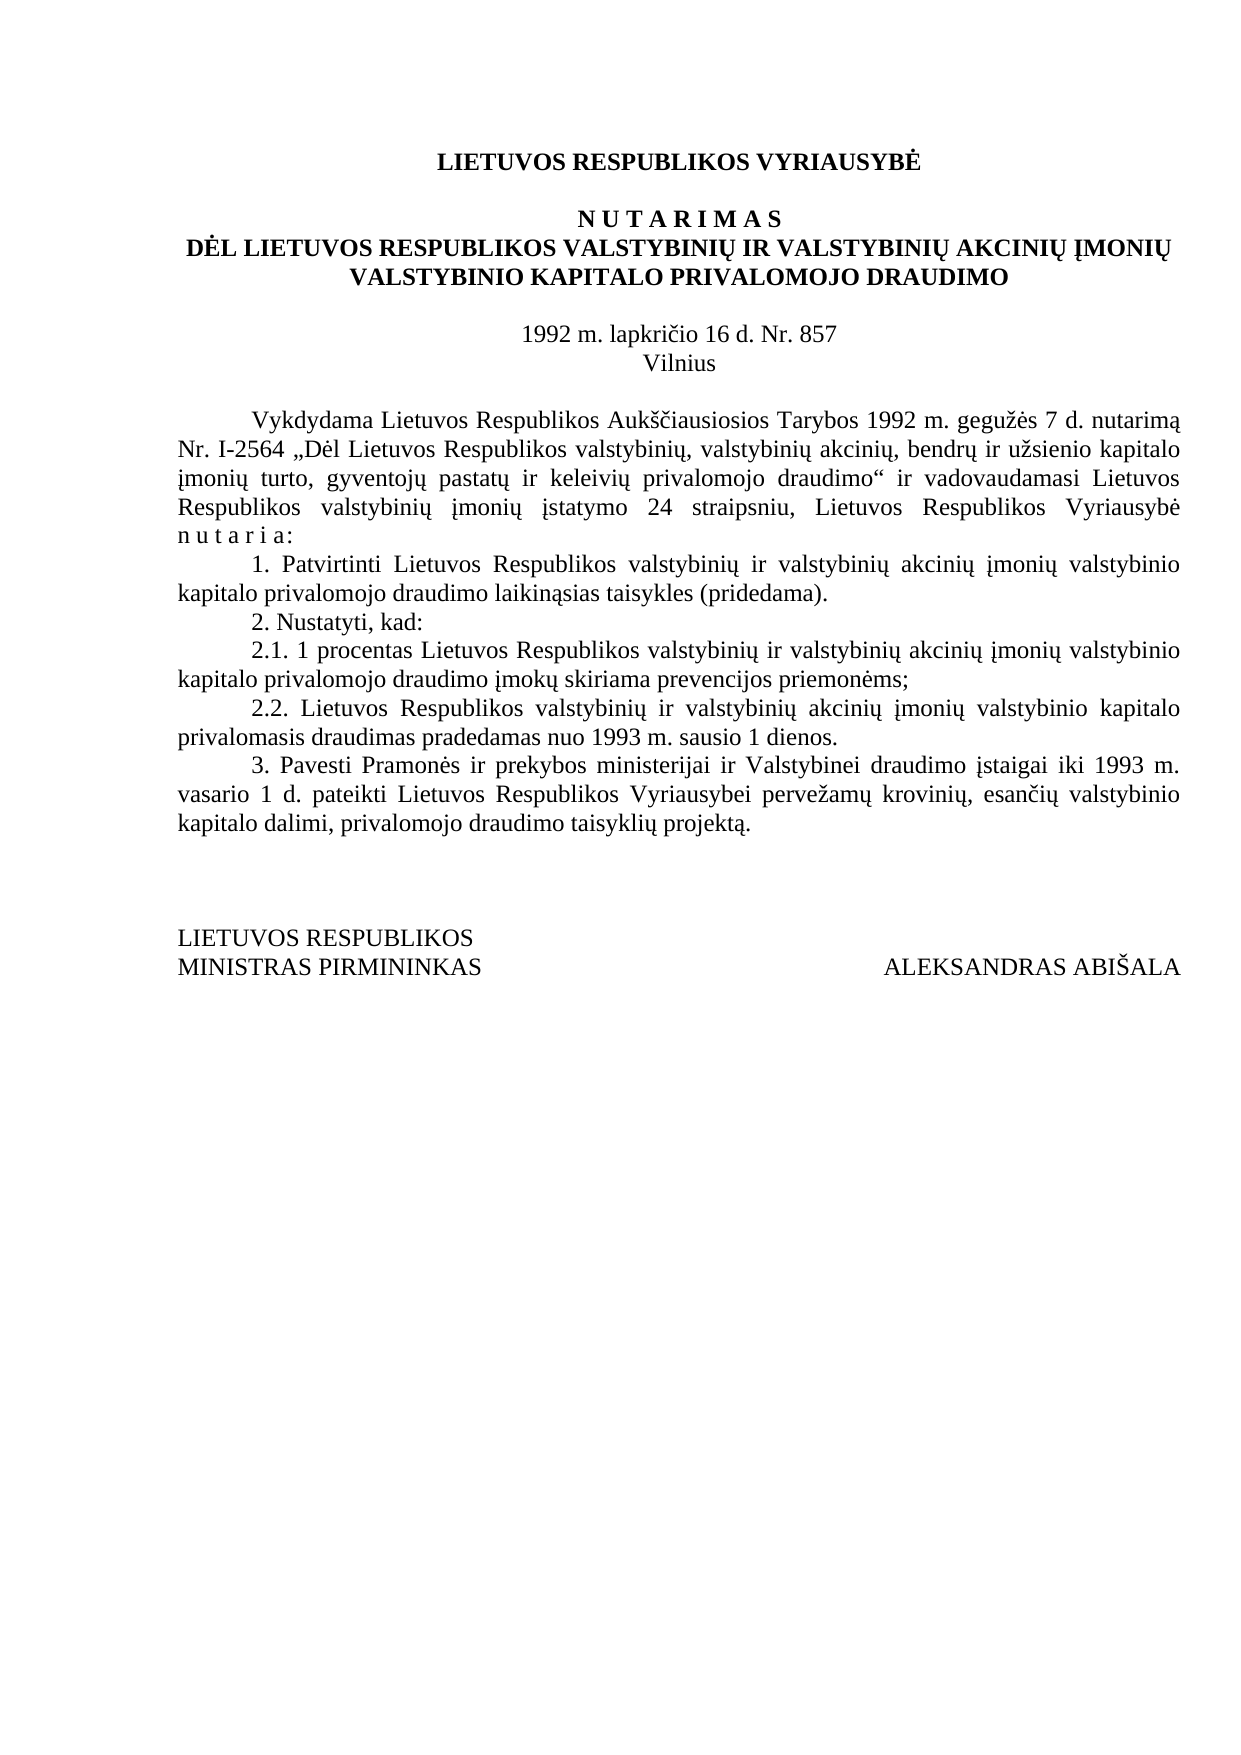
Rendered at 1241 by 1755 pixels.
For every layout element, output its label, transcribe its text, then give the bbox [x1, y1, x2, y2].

text Ministras Pirmininkas Aleksandras Abišala [177, 952, 1181, 981]
text 2. Nustatyti, kad: [177, 607, 1181, 636]
text 1992 m. lapkričio 16 d. Nr. 857 [177, 319, 1181, 348]
text N U T A R I M A S [177, 204, 1181, 233]
text 3. Pavesti Pramonės ir prekybos ministerijai ir Valstybinei draudimo įstaigai iki 1993 m. vasario 1 d. pateikti Lietuvos Respublikos Vyriausybei pervežamų krovinių, esančių valstybinio kapitalo dalimi, privalomojo draudimo taisyklių projektą. [177, 751, 1181, 837]
text Vykdydama Lietuvos Respublikos Aukščiausiosios Tarybos 1992 m. gegužės 7 d. nutarimą Nr. I-2564 „Dėl Lietuvos Respublikos valstybinių, valstybinių akcinių, bendrų ir užsienio kapitalo įmonių turto, gyventojų pastatų ir keleivių privalomojo draudimo“ ir vadovaudamasi Lietuvos Respublikos valstybinių įmonių įstatymo 24 straipsniu, Lietuvos Respublikos Vyriausybė nutaria: [177, 406, 1181, 549]
text 2.1. 1 procentas Lietuvos Respublikos valstybinių ir valstybinių akcinių įmonių valstybinio kapitalo privalomojo draudimo įmokų skiriama prevencijos priemonėms; [177, 636, 1181, 693]
text 2.2. Lietuvos Respublikos valstybinių ir valstybinių akcinių įmonių valstybinio kapitalo privalomasis draudimas pradedamas nuo 1993 m. sausio 1 dienos. [177, 693, 1181, 751]
text Lietuvos Respublikos [177, 923, 1181, 952]
text Vilnius [177, 348, 1181, 377]
text LIETUVOS RESPUBLIKOS VYRIAUSYBĖ [177, 147, 1181, 176]
text 1. Patvirtinti Lietuvos Respublikos valstybinių ir valstybinių akcinių įmonių valstybinio kapitalo privalomojo draudimo laikinąsias taisykles (pridedama). [177, 549, 1181, 607]
text DĖL LIETUVOS RESPUBLIKOS VALSTYBINIŲ IR VALSTYBINIŲ AKCINIŲ ĮMONIŲ VALSTYBINIO KAPITALO PRIVALOMOJO DRAUDIMO [177, 233, 1181, 291]
